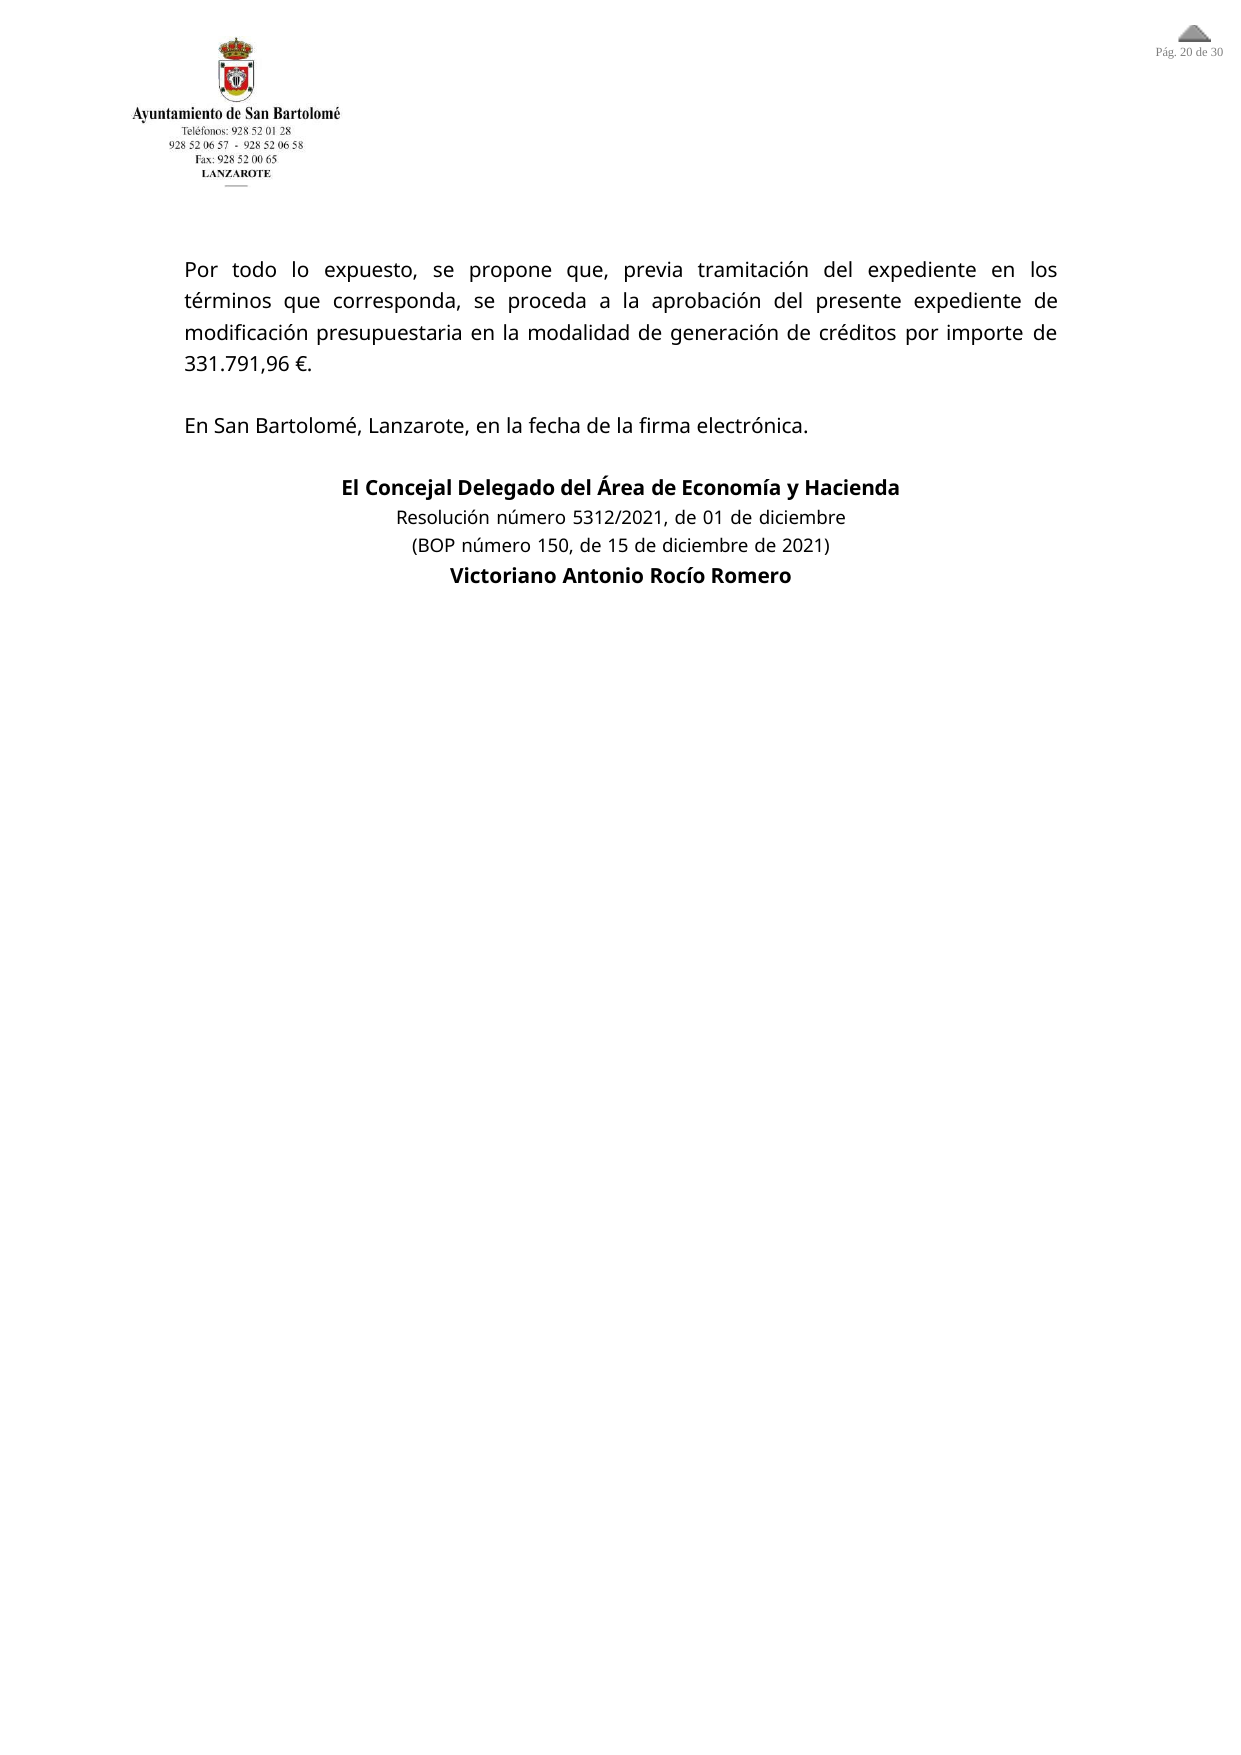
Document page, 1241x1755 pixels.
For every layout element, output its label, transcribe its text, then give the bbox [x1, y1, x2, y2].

subtitle Por todo lo expuesto, se propone que, previa tramitación del expediente en los términos que corresponda, se proceda a la aprobación del presente expediente de modificación presupuestaria en la modalidad de generación de créditos por importe de 331.791,96 €. [184, 255, 1058, 377]
text Resolución número 5312/2021, de 01 de diciembre (BOP número 150, de 15 de diciembre de 2021) Victoriano Antonio Rocío Romero [381, 504, 861, 590]
picture [1177, 25, 1211, 42]
text En San Bartolomé, Lanzarote, en la fecha de la firma electrónica. [184, 411, 1236, 440]
text El Concejal Delegado del Área de Economía y Hacienda [255, 473, 987, 502]
picture [130, 36, 343, 188]
